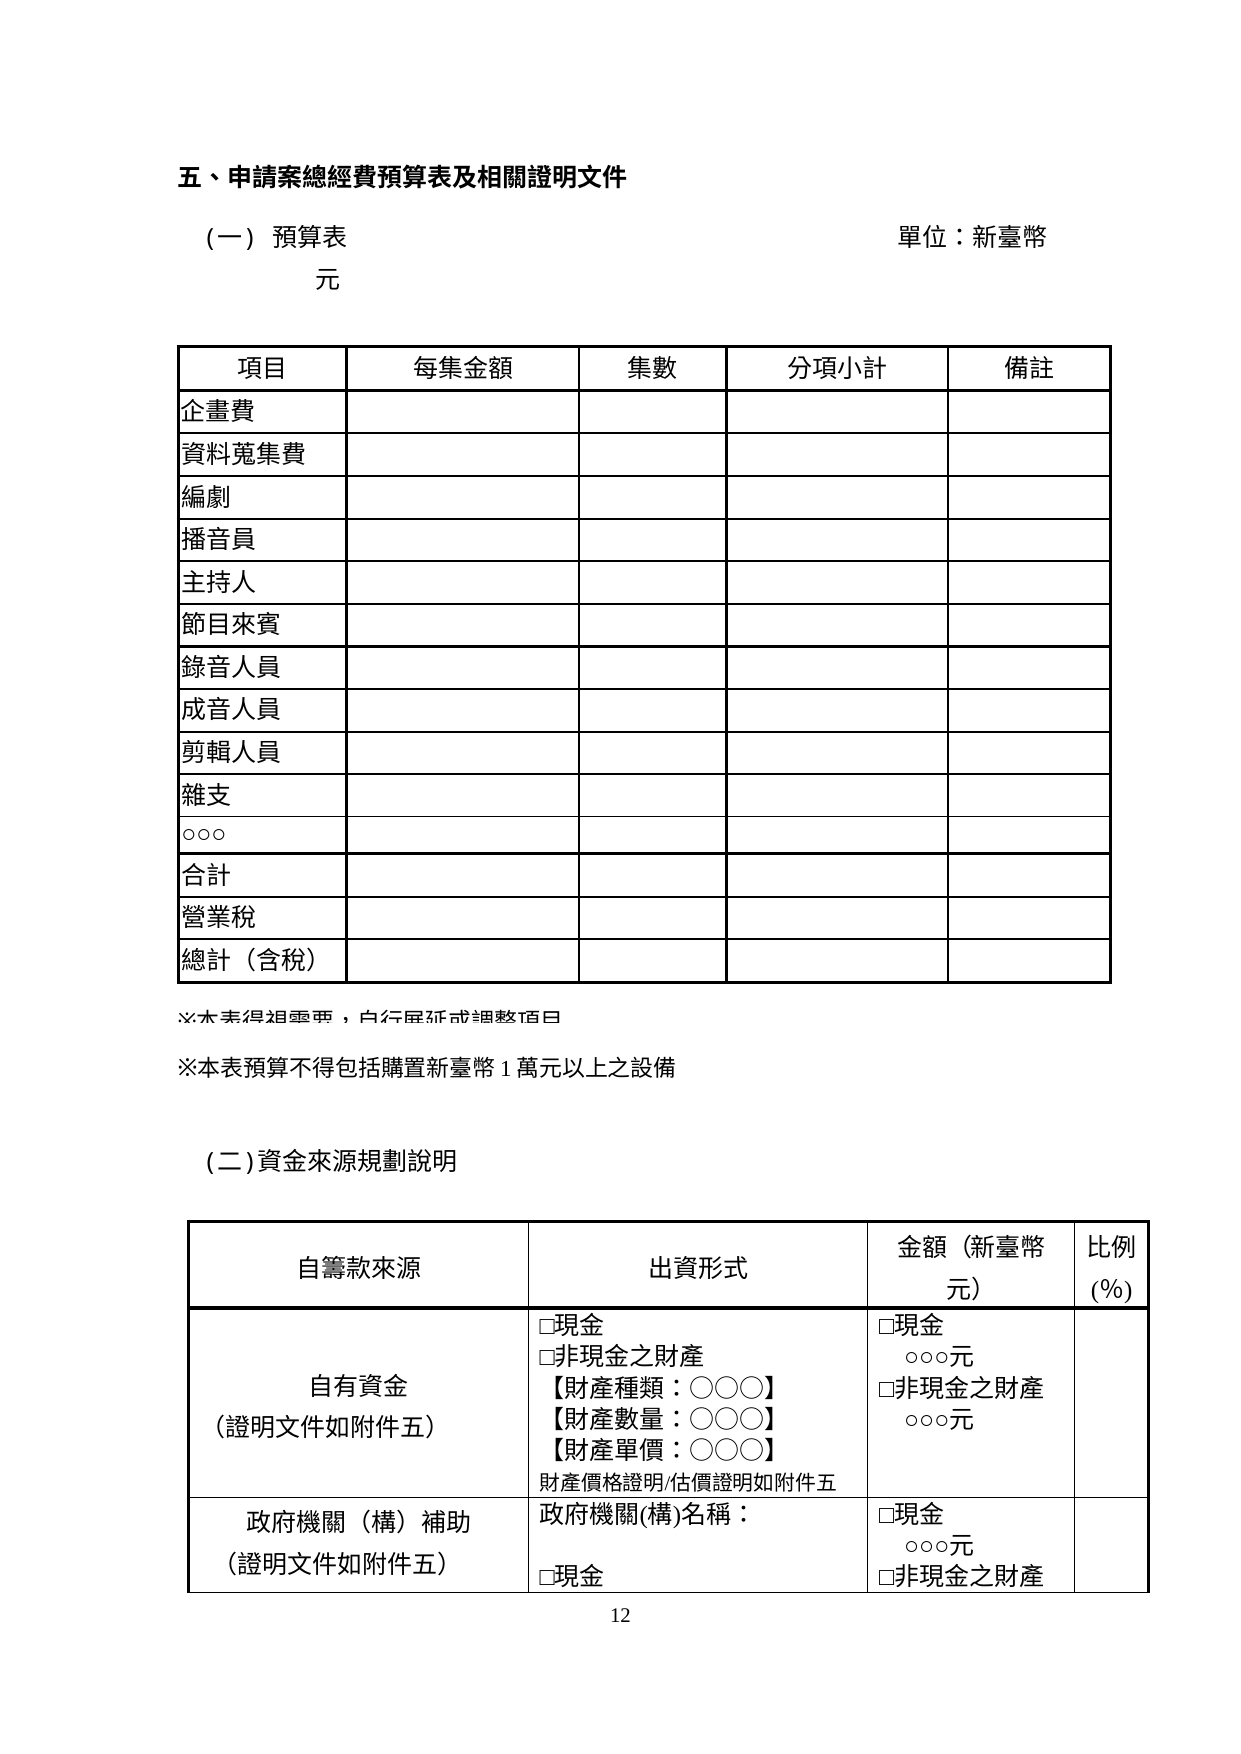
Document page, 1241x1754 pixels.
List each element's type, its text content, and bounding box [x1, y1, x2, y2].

table_cell □現金 ○○○元 □非現金之財產 [868, 1498, 1074, 1592]
table_cell [348, 855, 578, 896]
text 五、申請案總經費預算表及相關證明文件 [177, 157, 1063, 194]
table_cell 總計（含稅） [180, 940, 345, 981]
table_cell [949, 855, 1109, 896]
table_cell [348, 817, 578, 852]
table_cell [949, 392, 1109, 432]
table_cell [949, 648, 1109, 688]
table_cell [580, 648, 725, 688]
table_cell [728, 775, 947, 816]
table_cell [580, 520, 725, 560]
table_header 備註 [949, 348, 1109, 389]
table_cell [348, 898, 578, 938]
table_cell [949, 940, 1109, 981]
table_cell [728, 392, 947, 432]
text (一) 預算表 單位：新臺幣元 [202, 218, 1063, 296]
table_cell [949, 520, 1109, 560]
table_cell [348, 648, 578, 688]
table_cell [580, 690, 725, 731]
table_cell [348, 477, 578, 517]
table_header 金額（新臺幣元） [868, 1223, 1074, 1306]
table_cell [949, 733, 1109, 773]
table_cell 主持人 [180, 562, 345, 603]
table_cell 政府機關（構）補助 （證明文件如附件五） [190, 1498, 528, 1592]
table_cell [580, 898, 725, 938]
text ※本表預算不得包括購置新臺幣1萬元以上之設備 [177, 1049, 945, 1083]
table_cell [728, 855, 947, 896]
table_cell ○○○ [180, 817, 345, 852]
table_cell [728, 562, 947, 603]
table_cell [728, 477, 947, 517]
table_cell [348, 392, 578, 432]
table_cell [949, 477, 1109, 517]
table_cell 成音人員 [180, 690, 345, 731]
table_cell 政府機關(構)名稱： □現金 [529, 1498, 867, 1592]
table_header 分項小計 [728, 348, 947, 389]
table_cell [580, 855, 725, 896]
table_cell [580, 392, 725, 432]
table_cell 編劇 [180, 477, 345, 517]
table_cell [348, 690, 578, 731]
table_cell [1075, 1310, 1147, 1497]
table_cell 節目來賓 [180, 605, 345, 645]
table_cell [348, 434, 578, 475]
table_cell 剪輯人員 [180, 733, 345, 773]
table_cell [580, 477, 725, 517]
text ※本表得視需要，自行展延或調整項目 [162, 1003, 1063, 1137]
table_cell [949, 690, 1109, 731]
table_cell [580, 733, 725, 773]
table_cell [580, 940, 725, 981]
table_cell [949, 434, 1109, 475]
table_cell 播音員 [180, 520, 345, 560]
table_cell 企畫費 [180, 392, 345, 432]
table_cell [949, 817, 1109, 852]
table_cell [1075, 1498, 1147, 1592]
table_cell [728, 434, 947, 475]
table_cell 合計 [180, 855, 345, 896]
table_cell 雜支 [180, 775, 345, 816]
text (二)資金來源規劃說明 [177, 1142, 1063, 1178]
table_cell [728, 605, 947, 645]
table_cell 營業稅 [180, 898, 345, 938]
table_cell [949, 898, 1109, 938]
table_cell [348, 733, 578, 773]
table_header 每集金額 [348, 348, 578, 389]
table_cell [580, 605, 725, 645]
table_cell □現金 □非現金之財產 【財產種類：○○○】 【財產數量：○○○】 【財產單價：○○○】 財產價格證明/估價證明如附件五 [529, 1310, 867, 1497]
table_cell [728, 520, 947, 560]
table_cell [580, 434, 725, 475]
table_cell 自有資金 （證明文件如附件五） [190, 1310, 528, 1497]
table_cell [728, 817, 947, 852]
table_cell [348, 520, 578, 560]
table_cell [949, 562, 1109, 603]
table_header 出資形式 [529, 1223, 867, 1306]
table_cell [728, 898, 947, 938]
table_cell [728, 940, 947, 981]
table_header 集數 [580, 348, 725, 389]
table_cell [728, 733, 947, 773]
table_cell 資料蒐集費 [180, 434, 345, 475]
table_cell [949, 775, 1109, 816]
table_cell 錄音人員 [180, 648, 345, 688]
table_cell [348, 940, 578, 981]
table_cell [348, 562, 578, 603]
table_cell [580, 817, 725, 852]
table_header 比例 (％) [1075, 1223, 1147, 1306]
table_cell [580, 562, 725, 603]
table_cell [580, 775, 725, 816]
table_cell [348, 605, 578, 645]
table_cell [728, 648, 947, 688]
table_header 自籌款來源 [190, 1223, 528, 1306]
table_cell [949, 605, 1109, 645]
table_cell □現金 ○○○元 □非現金之財產 ○○○元 [868, 1310, 1074, 1497]
table_cell [348, 775, 578, 816]
table_cell [728, 690, 947, 731]
table_header 項目 [180, 348, 345, 389]
